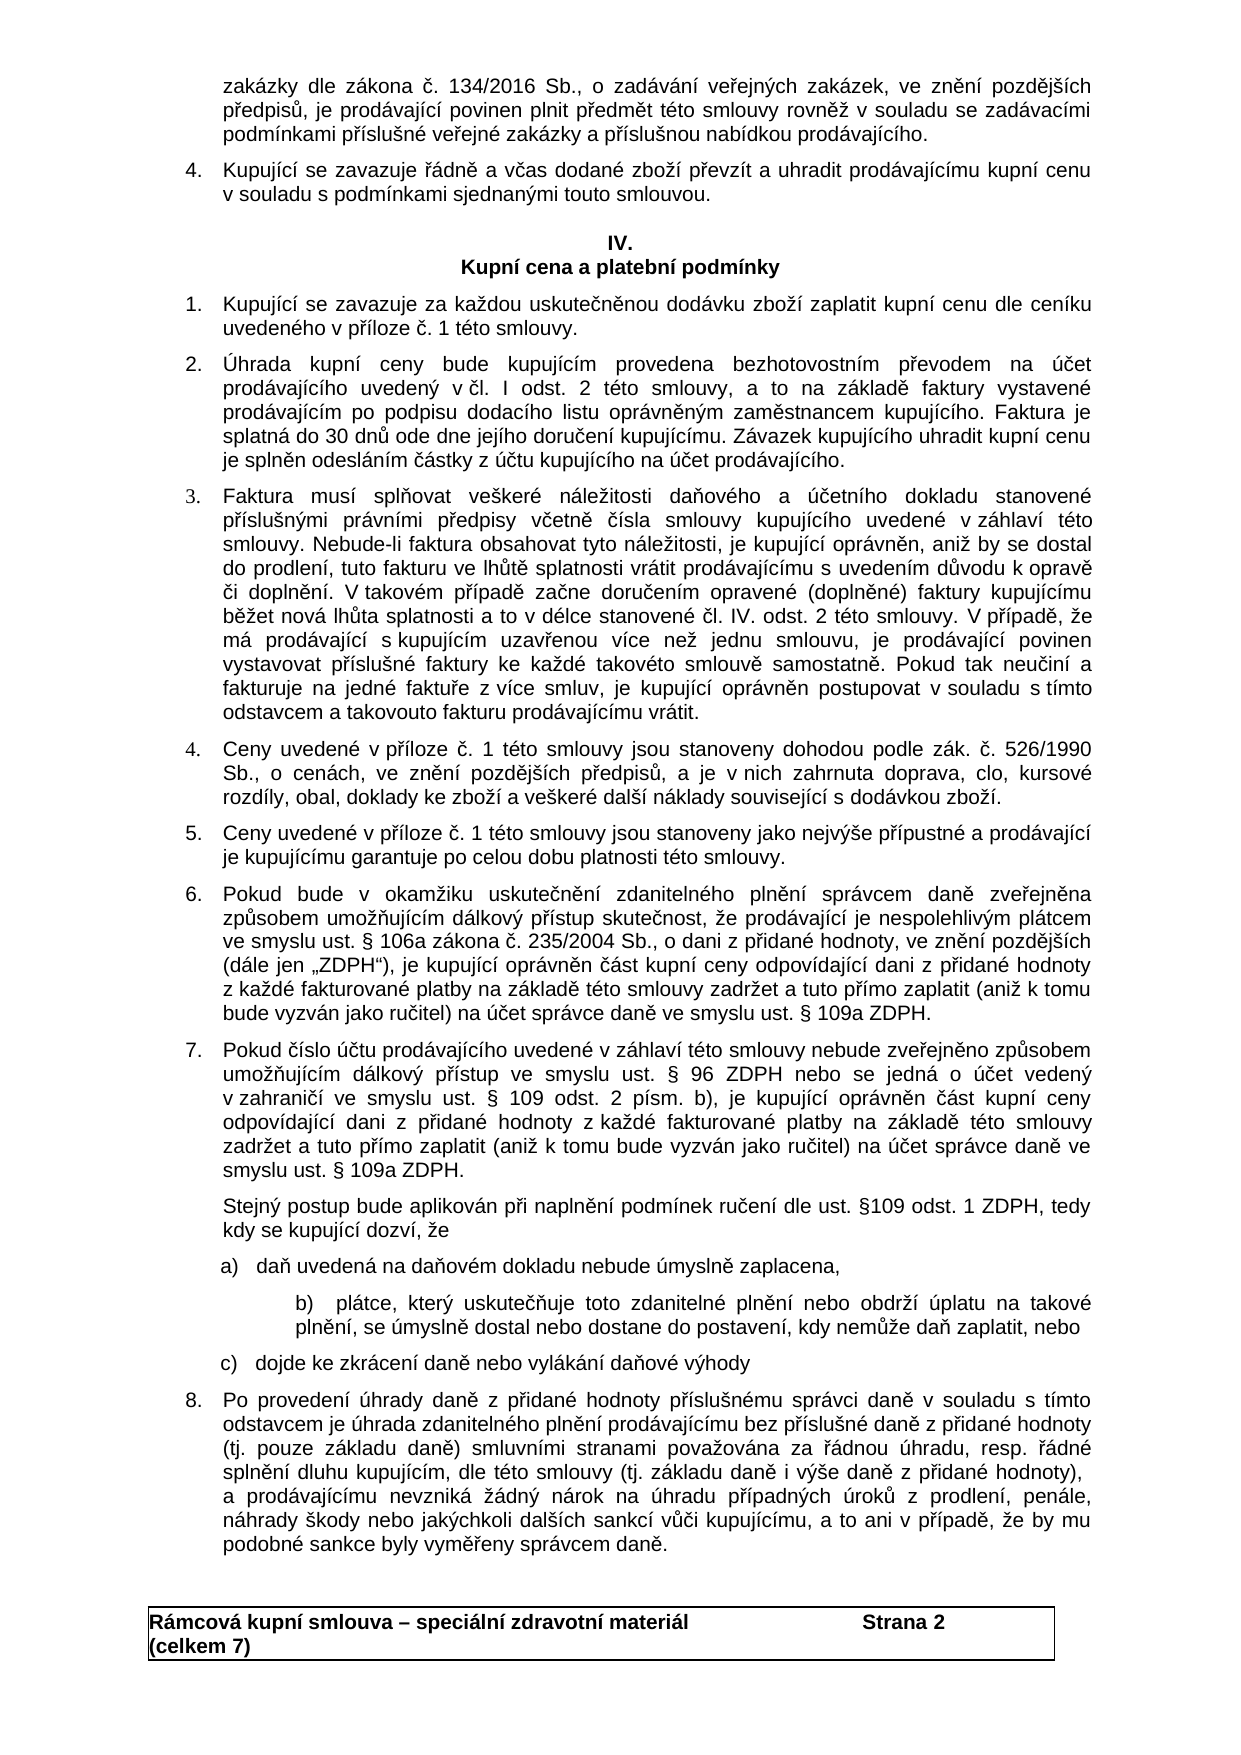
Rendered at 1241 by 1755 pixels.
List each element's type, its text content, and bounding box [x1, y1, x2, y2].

list Kupující se zavazuje za každou uskutečněnou dodávku zboží zaplatit kupní cenu dle ceníku uvedeného v příloze č. 1 této smlouvy. [185, 291, 1093, 339]
text Kupní cena a platební podmínky [148, 255, 1093, 279]
list Ceny uvedené v příloze č. 1 této smlouvy jsou stanoveny jako nejvýše přípustné a prodávající je kupujícímu garantuje po celou dobu platnosti této smlouvy. [185, 821, 1093, 869]
text a) daň uvedená na daňovém dokladu nebude úmyslně zaplacena, [148, 1254, 1093, 1278]
list Úhrada kupní ceny bude kupujícím provedena bezhotovostním převodem na účet prodávajícího uvedený v čl. I odst. 2 této smlouvy, a to na základě faktury vystavené prodávajícím po podpisu dodacího listu oprávněným zaměstnancem kupujícího. Faktura je splatná do 30 dnů ode dne jejího doručení kupujícímu. Závazek kupujícího uhradit kupní cenu je splněn odesláním částky z účtu kupujícího na účet prodávajícího. [185, 352, 1093, 472]
list Po provedení úhrady daně z přidané hodnoty příslušnému správci daně v souladu s tímto odstavcem je úhrada zdanitelného plnění prodávajícímu bez příslušné daně z přidané hodnoty (tj. pouze základu daně) smluvními stranami považována za řádnou úhradu, resp. řádné splnění dluhu kupujícím, dle této smlouvy (tj. základu daně i výše daně z přidané hodnoty), a prodávajícímu nevzniká žádný nárok na úhradu případných úroků z prodlení, penále, náhrady škody nebo jakýchkoli dalších sankcí vůči kupujícímu, a to ani v případě, že by mu podobné sankce byly vyměřeny správcem daně. [185, 1388, 1093, 1555]
list Pokud bude v okamžiku uskutečnění zdanitelného plnění správcem daně zveřejněna způsobem umožňujícím dálkový přístup skutečnost, že prodávající je nespolehlivým plátcem ve smyslu ust. § 106a zákona č. 235/2004 Sb., o dani z přidané hodnoty, ve znění pozdějších (dále jen „ZDPH“), je kupující oprávněn část kupní ceny odpovídající dani z přidané hodnoty z každé fakturované platby na základě této smlouvy zadržet a tuto přímo zaplatit (aniž k tomu bude vyzván jako ručitel) na účet správce daně ve smyslu ust. § 109a ZDPH. [185, 881, 1093, 1025]
text IV. [148, 231, 1093, 255]
list Pokud číslo účtu prodávajícího uvedené v záhlaví této smlouvy nebude zveřejněno způsobem umožňujícím dálkový přístup ve smyslu ust. § 96 ZDPH nebo se jedná o účet vedený v zahraničí ve smyslu ust. § 109 odst. 2 písm. b), je kupující oprávněn část kupní ceny odpovídající dani z přidané hodnoty z každé fakturované platby na základě této smlouvy zadržet a tuto přímo zaplatit (aniž k tomu bude vyzván jako ručitel) na účet správce daně ve smyslu ust. § 109a ZDPH. [185, 1038, 1093, 1181]
list Ceny uvedené v příloze č. 1 této smlouvy jsou stanoveny dohodou podle zák. č. 526/1990 Sb., o cenách, ve znění pozdějších předpisů, a je v nich zahrnuta doprava, clo, kursové rozdíly, obal, doklady ke zboží a veškeré další náklady související s dodávkou zboží. [185, 736, 1093, 808]
text Stejný postup bude aplikován při naplnění podmínek ručení dle ust. §109 odst. 1 ZDPH, tedy kdy se kupující dozví, že [223, 1194, 1093, 1242]
list Faktura musí splňovat veškeré náležitosti daňového a účetního dokladu stanovené příslušnými právními předpisy včetně čísla smlouvy kupujícího uvedené v záhlaví této smlouvy. Nebude-li faktura obsahovat tyto náležitosti, je kupující oprávněn, aniž by se dostal do prodlení, tuto fakturu ve lhůtě splatnosti vrátit prodávajícímu s uvedením důvodu k opravě či doplnění. V takovém případě začne doručením opravené (doplněné) faktury kupujícímu běžet nová lhůta splatnosti a to v délce stanovené čl. IV. odst. 2 této smlouvy. V případě, že má prodávající s kupujícím uzavřenou více než jednu smlouvu, je prodávající povinen vystavovat příslušné faktury ke každé takovéto smlouvě samostatně. Pokud tak neučiní a fakturuje na jedné faktuře z více smluv, je kupující oprávněn postupovat v souladu s tímto odstavcem a takovouto fakturu prodávajícímu vrátit. [185, 484, 1093, 724]
text c) dojde ke zkrácení daně nebo vylákání daňové výhody [148, 1351, 1093, 1375]
list Kupující se zavazuje řádně a včas dodané zboží převzít a uhradit prodávajícímu kupní cenu v souladu s podmínkami sjednanými touto smlouvou. [185, 158, 1093, 206]
list zakázky dle zákona č. 134/2016 Sb., o zadávání veřejných zakázek, ve znění pozdějších předpisů, je prodávající povinen plnit předmět této smlouvy rovněž v souladu se zadávacími podmínkami příslušné veřejné zakázky a příslušnou nabídkou prodávajícího. [185, 74, 1093, 146]
text b) plátce, který uskutečňuje toto zdanitelné plnění nebo obdrží úplatu na takové plnění, se úmyslně dostal nebo dostane do postavení, kdy nemůže daň zaplatit, nebo [295, 1291, 1093, 1339]
